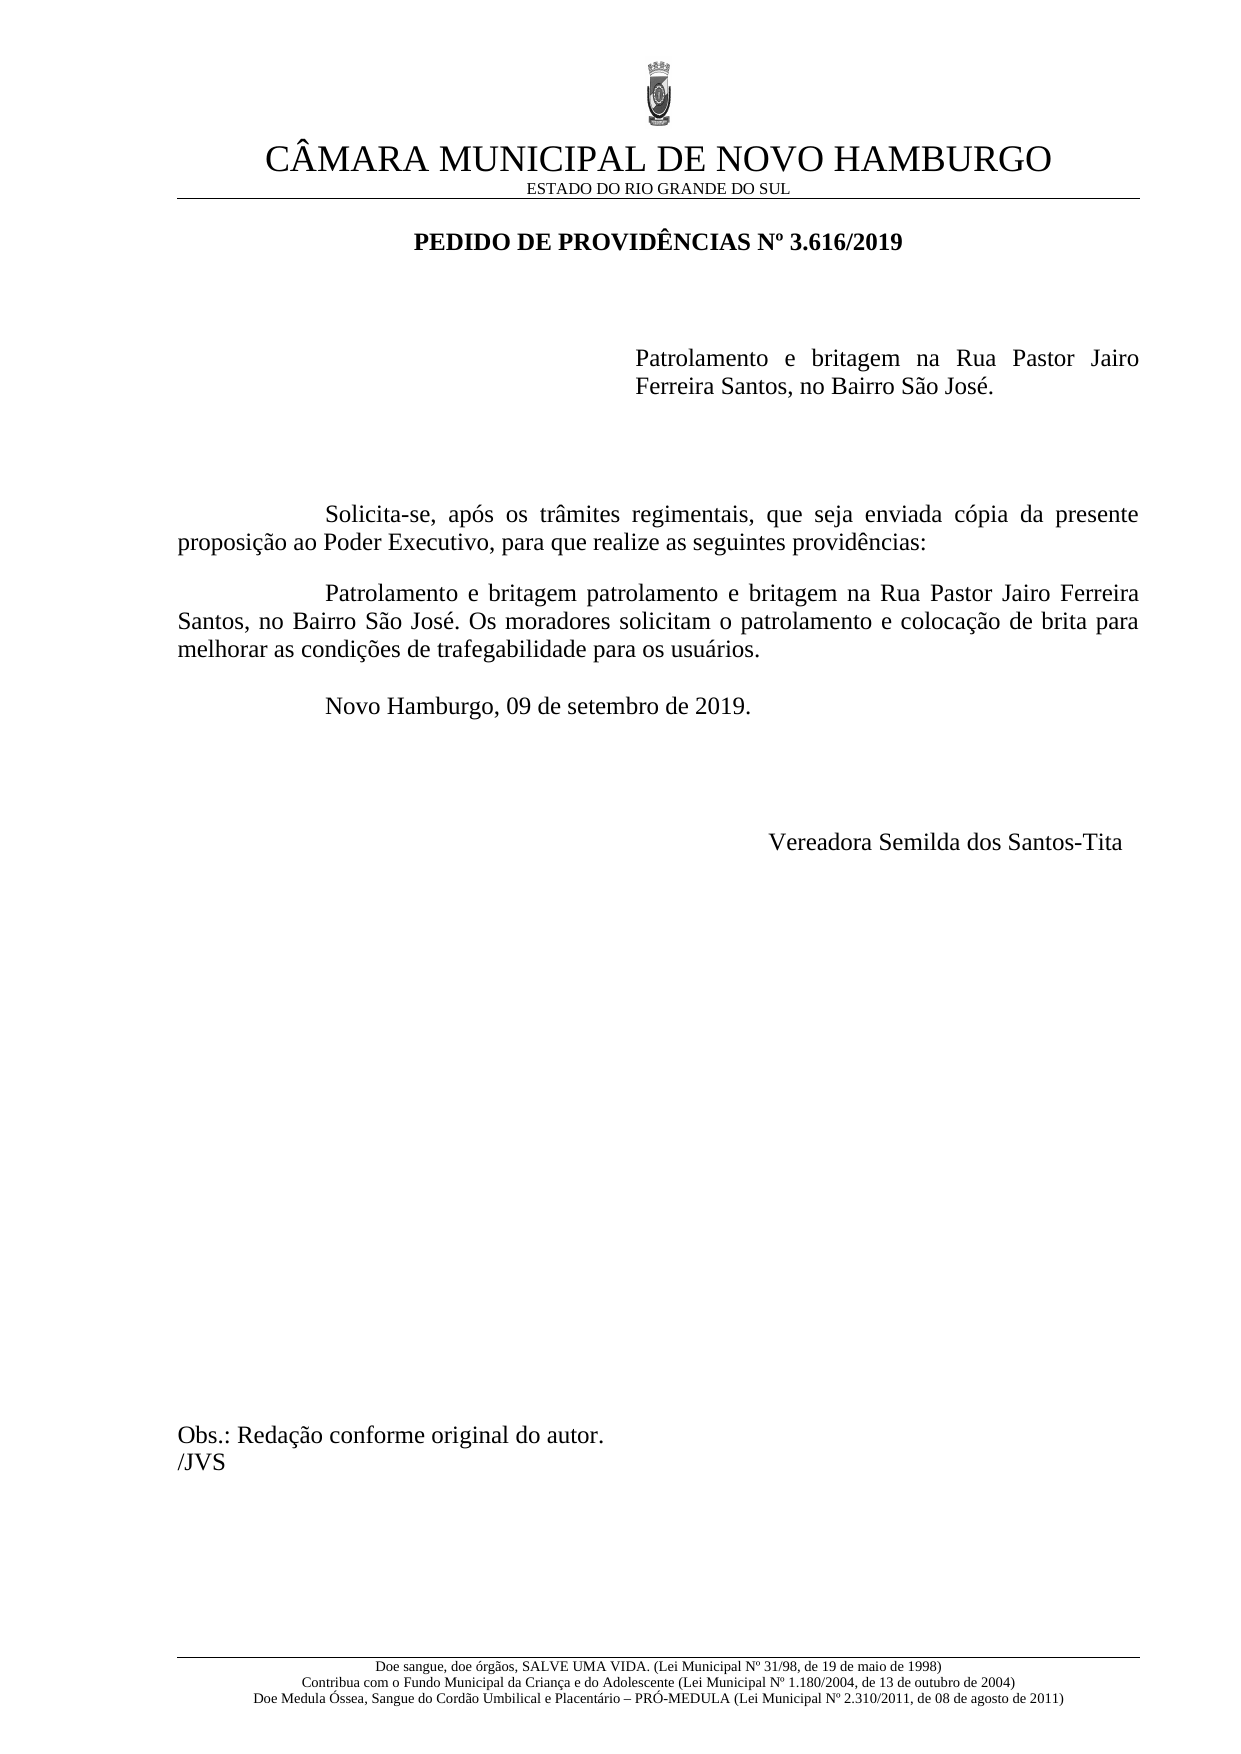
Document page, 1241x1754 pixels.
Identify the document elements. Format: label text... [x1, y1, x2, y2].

text /JVS [177, 1448, 1140, 1476]
text Patrolamento e britagem na Rua Pastor Jairo Ferreira Santos, no Bairro São José. [635, 344, 1140, 400]
text Novo Hamburgo, 09 de setembro de 2019. [177, 692, 1140, 719]
text PEDIDO DE PROVIDÊNCIAS Nº 3.616/2019 [177, 228, 1140, 256]
text Obs.: Redação conforme original do autor. [177, 1421, 1140, 1448]
text Patrolamento e britagem patrolamento e britagem na Rua Pastor Jairo Ferreira Santos, no Bairro São José. Os moradores solicitam o patrolamento e colocação de brita para melhorar as condições de trafegabilidade para os usuários. [177, 579, 1140, 662]
text Solicita-se, após os trâmites regimentais, que seja enviada cópia da presente proposição ao Poder Executivo, para que realize as seguintes providências: [177, 500, 1140, 556]
text Vereadora Semilda dos Santos-Tita [177, 828, 1140, 856]
